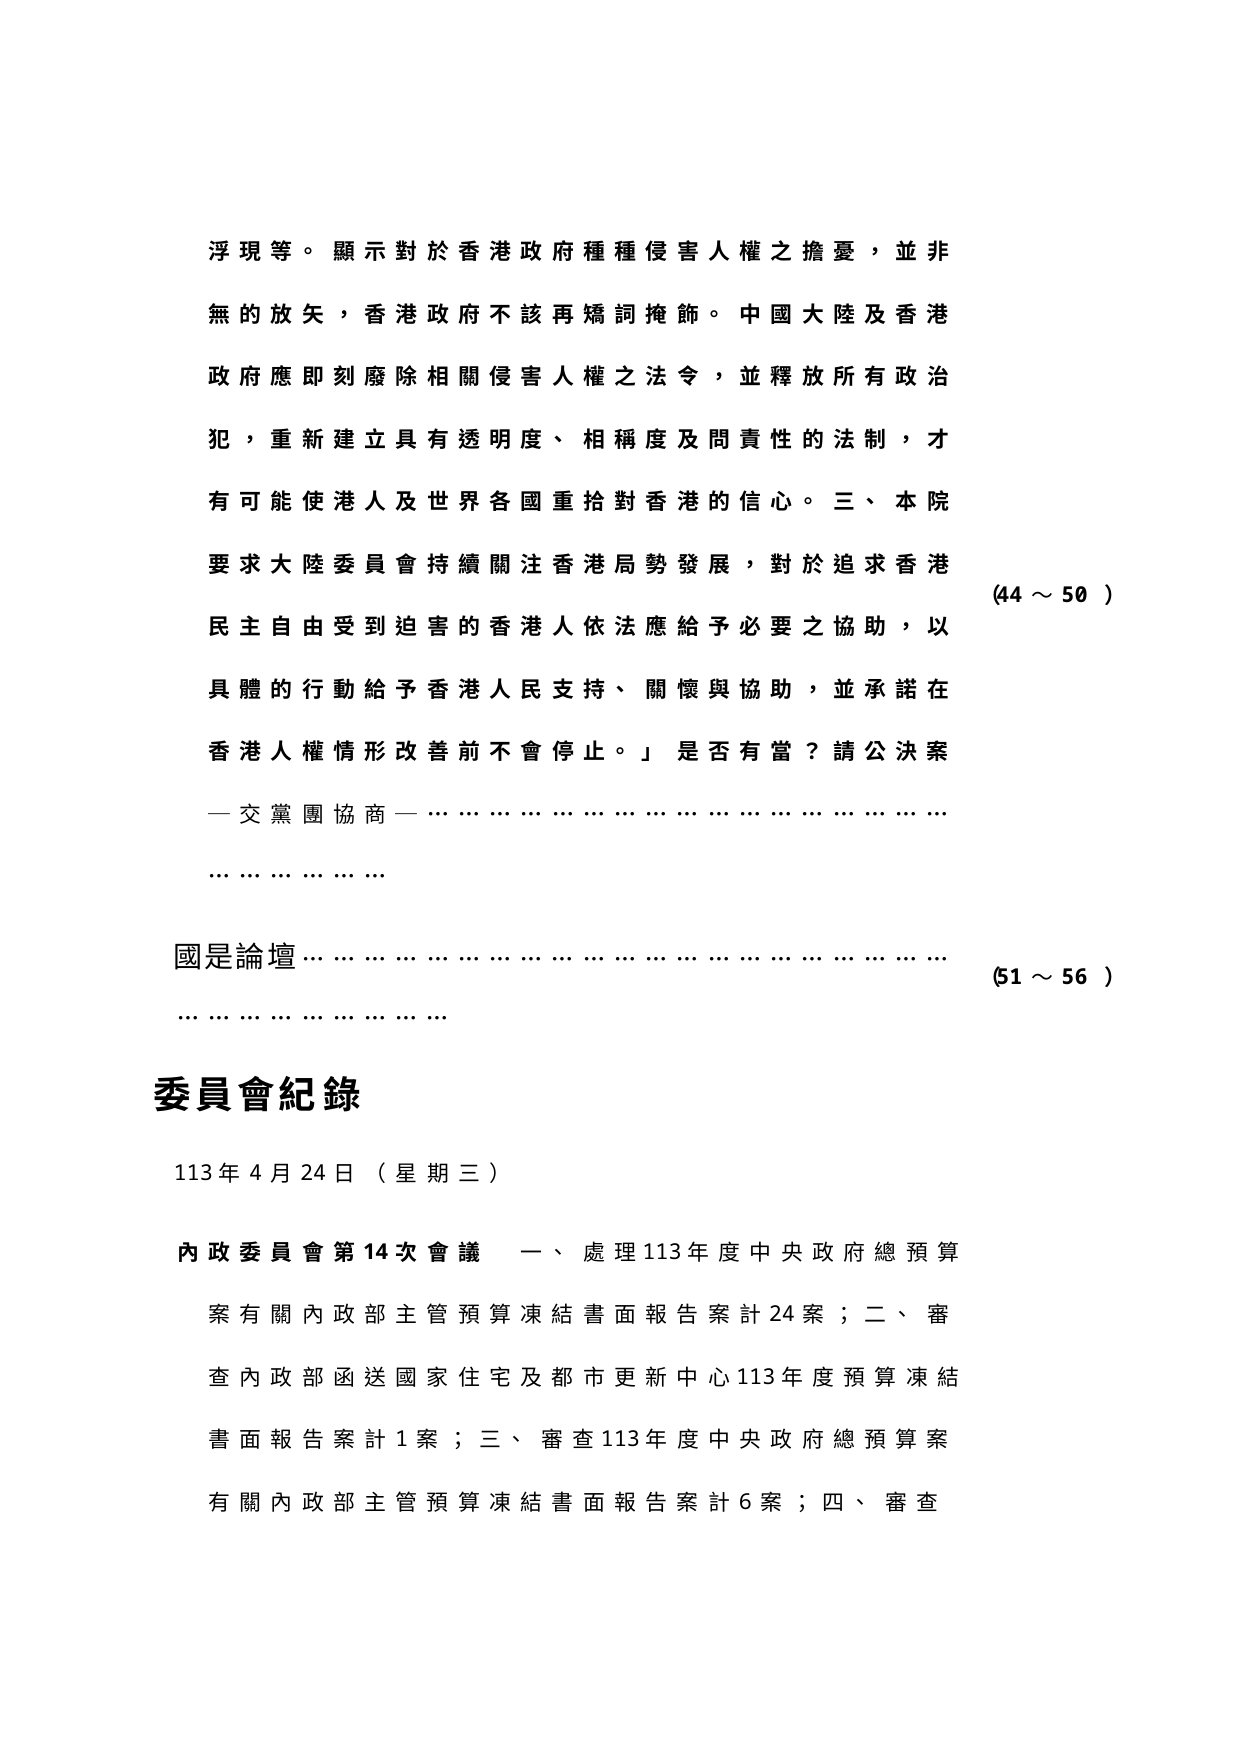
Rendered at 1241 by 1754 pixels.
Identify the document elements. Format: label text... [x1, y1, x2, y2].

table_cell ～ [1023, 219, 1053, 906]
table_cell ～ [1023, 906, 1053, 1044]
table_cell 50 [1053, 219, 1091, 906]
table_cell （ [967, 1219, 986, 1532]
table_cell 浮現等。顯示對於香港政府種種侵害人權之擔憂，並非無的放矢，香港政府不該再矯詞掩飾。中國大陸及香港政府應即刻廢除相關侵害人權之法令，並釋放所有政治犯，重新建立具有透明度、相稱度及問責性的法制，才有可能使港人及世界各國重拾對香港的信心。三、本院要求大陸委員會持續關注香港局勢發展，對於追求香港民主自由受到迫害的香港人依法應給予必要之協助，以具體的行動給予香港人民支持、關懷與協助，並承諾在香港人權情形改善前不會停止。」是否有當？請公決案─交黨團協商─…………………………………………………………… [150, 219, 967, 906]
table_cell ） [1091, 906, 1108, 1044]
table_cell ） [1091, 1219, 1108, 1532]
table_cell 1 [986, 1219, 1023, 1532]
table_cell 委員會紀錄 113年4月24日（星期三） [150, 1045, 1108, 1219]
table_cell [1023, 1219, 1053, 1532]
table_cell 56 [1053, 906, 1091, 1044]
table_cell 44 [986, 219, 1023, 906]
table_cell ） [1091, 219, 1108, 906]
table_cell [1053, 1219, 1091, 1532]
table_cell 內政委員會第14次會議 一、處理113年度中央政府總預算案有關內政部主管預算凍結書面報告案計24案；二、審查內政部函送國家住宅及都市更新中心113年度預算凍結書面報告案計1案；三、審查113年度中央政府總預算案有關內政部主管預算凍結書面報告案計6案；四、審查 [150, 1219, 967, 1532]
table_cell 國是論壇……………………………………………………………………………… [150, 906, 967, 1044]
table_cell （ [967, 906, 986, 1044]
table_cell （ [967, 219, 986, 906]
table_cell 51 [986, 906, 1023, 1044]
